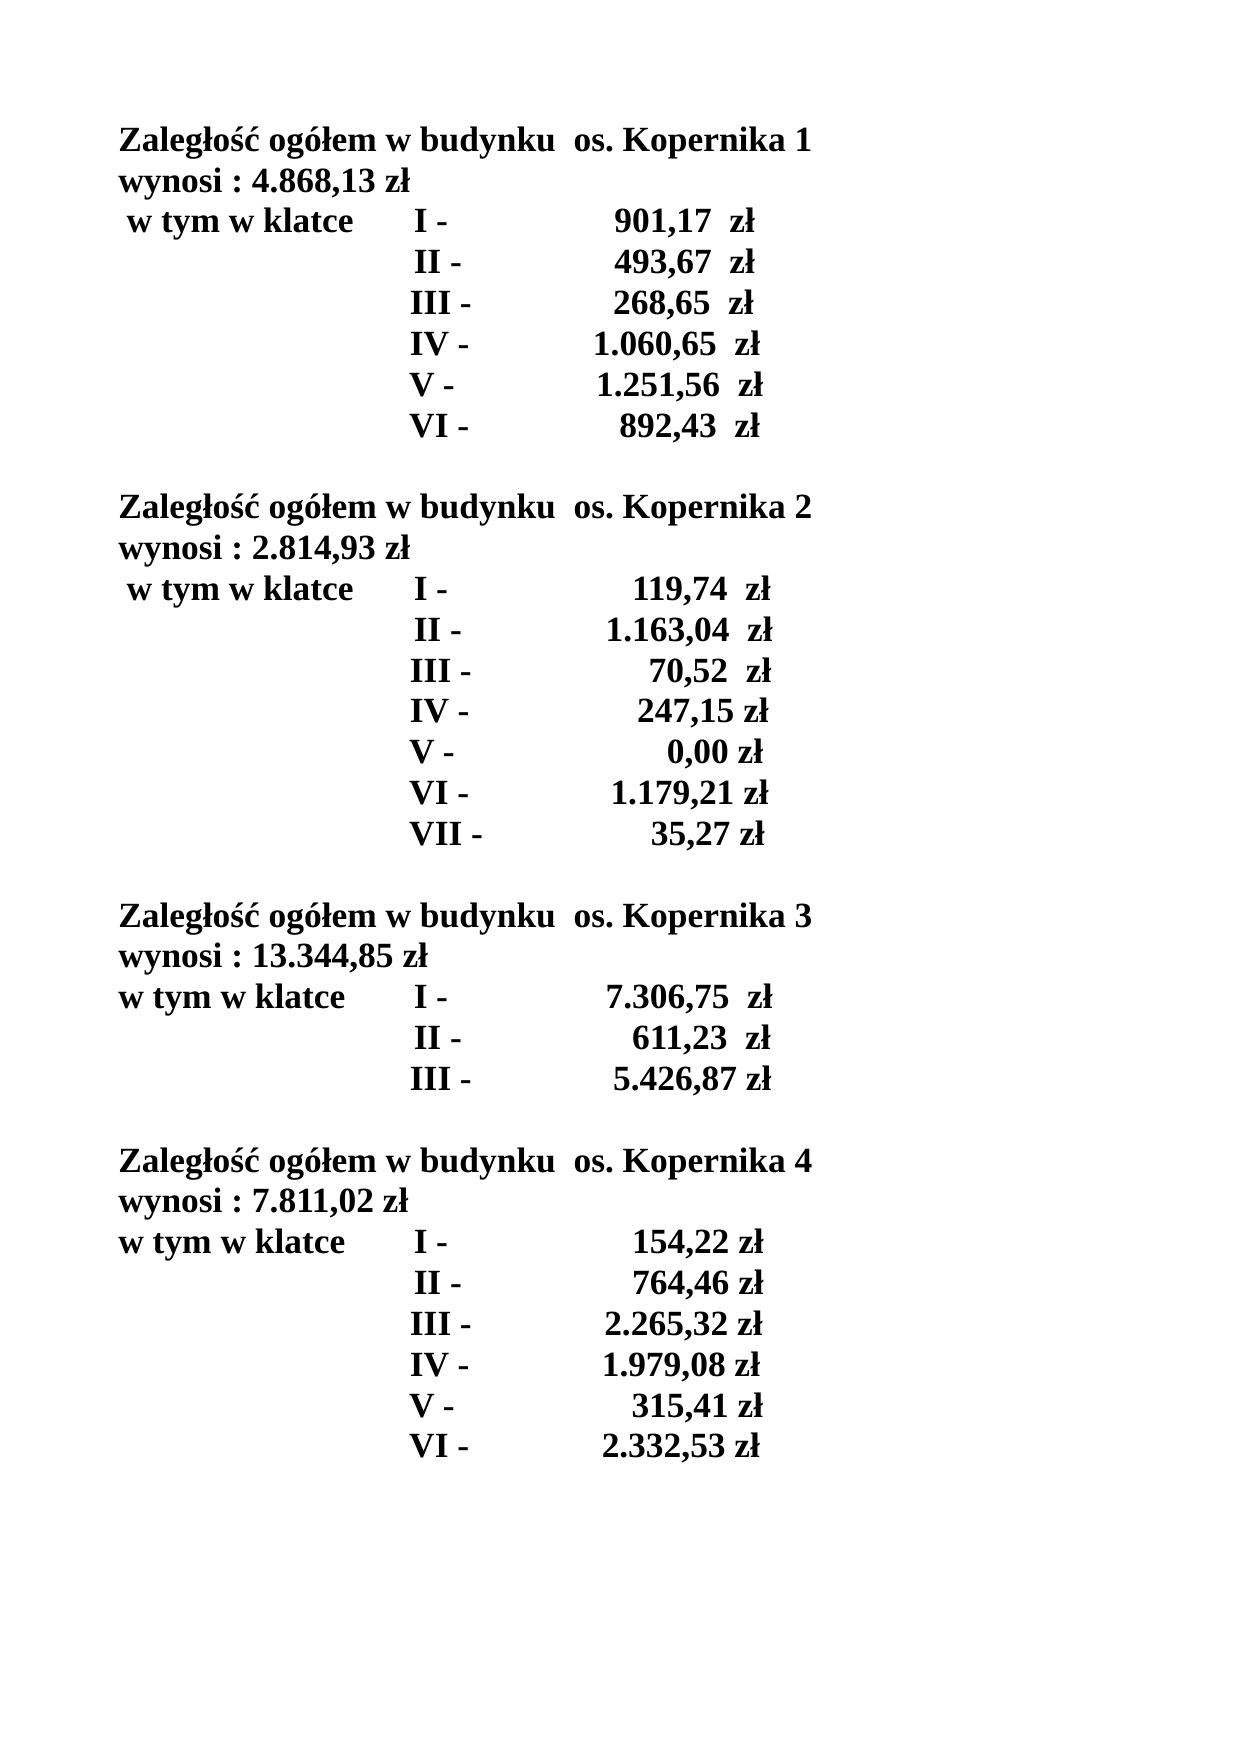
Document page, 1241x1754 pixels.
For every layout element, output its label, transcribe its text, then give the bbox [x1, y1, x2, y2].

text VI - 892,43 zł [118, 404, 1122, 445]
text IV - 247,15 zł [118, 690, 1122, 731]
text V - 1.251,56 zł [118, 363, 1122, 404]
text V - 315,41 zł [118, 1384, 1122, 1425]
text w tym w klatce I - 119,74 zł [118, 567, 1122, 608]
text VII - 35,27 zł [118, 812, 1122, 853]
text III - 70,52 zł [118, 649, 1122, 690]
text Zaległość ogółem w budynku os. Kopernika 3 [118, 894, 1122, 935]
text V - 0,00 zł [118, 731, 1122, 771]
text II - 493,67 zł [118, 241, 1122, 281]
text w tym w klatce I - 7.306,75 zł [118, 976, 1122, 1016]
text Zaległość ogółem w budynku os. Kopernika 2 [118, 486, 1122, 526]
text III - 2.265,32 zł [118, 1302, 1122, 1343]
text wynosi : 2.814,93 zł [118, 526, 1122, 567]
text III - 5.426,87 zł [118, 1057, 1122, 1098]
text Zaległość ogółem w budynku os. Kopernika 4 [118, 1139, 1122, 1180]
text IV - 1.979,08 zł [118, 1343, 1122, 1384]
text II - 764,46 zł [118, 1261, 1122, 1302]
text w tym w klatce I - 901,17 zł [118, 200, 1122, 241]
text VI - 2.332,53 zł [118, 1425, 1122, 1466]
text VI - 1.179,21 zł [118, 771, 1122, 812]
text w tym w klatce I - 154,22 zł [118, 1221, 1122, 1261]
text IV - 1.060,65 zł [118, 322, 1122, 363]
text II - 611,23 zł [118, 1016, 1122, 1057]
text wynosi : 13.344,85 zł [118, 935, 1122, 976]
text wynosi : 4.868,13 zł [118, 159, 1122, 200]
text III - 268,65 zł [118, 281, 1122, 322]
text II - 1.163,04 zł [118, 608, 1122, 649]
text wynosi : 7.811,02 zł [118, 1180, 1122, 1221]
text Zaległość ogółem w budynku os. Kopernika 1 [118, 118, 1122, 159]
